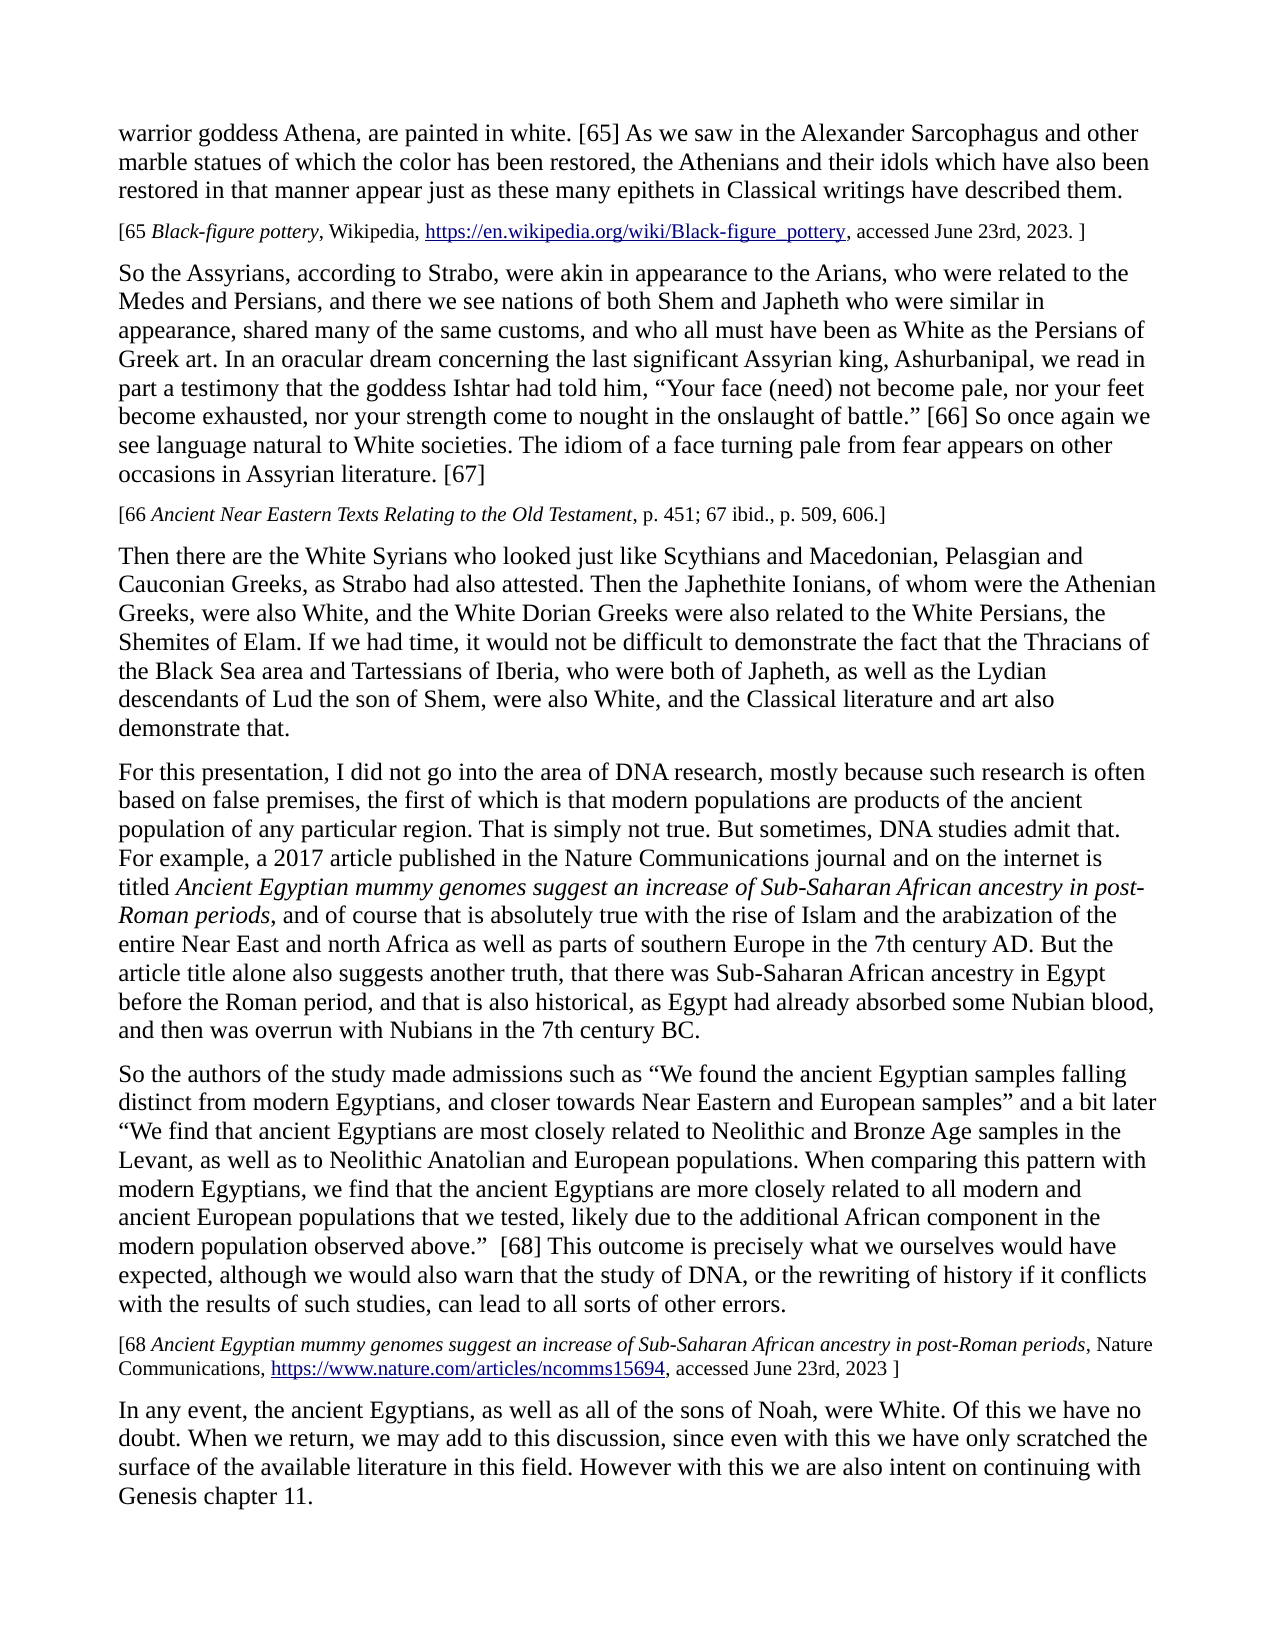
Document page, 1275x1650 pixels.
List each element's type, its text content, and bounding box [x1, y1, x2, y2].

text So the Assyrians, according to Strabo, were akin in appearance to the Arians, who were related to the Medes and Persians, and there we see nations of both Shem and Japheth who were similar in appearance, shared many of the same customs, and who all must have been as White as the Persians of Greek art. In an oracular dream concerning the last significant Assyrian king, Ashurbanipal, we read in part a testimony that the goddess Ishtar had told him, “Your face (need) not become pale, nor your feet become exhausted, nor your strength come to nought in the onslaught of battle.” [66] So once again we see language natural to White societies. The idiom of a face turning pale from fear appears on other occasions in Assyrian literature. [67] [118, 258, 1157, 488]
text In any event, the ancient Egyptians, as well as all of the sons of Noah, were White. Of this we have no doubt. When we return, we may add to this discussion, since even with this we have only scratched the surface of the available literature in this field. However with this we are also intent on continuing with Genesis chapter 11. [118, 1395, 1157, 1510]
text Then there are the White Syrians who looked just like Scythians and Macedonian, Pelasgian and Cauconian Greeks, as Strabo had also attested. Then the Japhethite Ionians, of whom were the Athenian Greeks, were also White, and the White Dorian Greeks were also related to the White Persians, the Shemites of Elam. If we had time, it would not be difficult to demonstrate the fact that the Thracians of the Black Sea area and Tartessians of Iberia, who were both of Japheth, as well as the Lydian descendants of Lud the son of Shem, were also White, and the Classical literature and art also demonstrate that. [118, 541, 1157, 742]
text warrior goddess Athena, are painted in white. [65] As we saw in the Alexander Sarcophagus and other marble statues of which the color has been restored, the Athenians and their idols which have also been restored in that manner appear just as these many epithets in Classical writings have described them. [118, 118, 1157, 204]
text [65 Black-figure pottery, Wikipedia, https://en.wikipedia.org/wiki/Black-figure_pottery, accessed June 23rd, 2023. ] [118, 219, 1157, 243]
text For this presentation, I did not go into the area of DNA research, mostly because such research is often based on false premises, the first of which is that modern populations are products of the ancient population of any particular region. That is simply not true. But sometimes, DNA studies admit that. For example, a 2017 article published in the Nature Communications journal and on the internet is titled Ancient Egyptian mummy genomes suggest an increase of Sub-Saharan African ancestry in post-Roman periods, and of course that is absolutely true with the rise of Islam and the arabization of the entire Near East and north Africa as well as parts of southern Europe in the 7th century AD. But the article title alone also suggests another truth, that there was Sub-Saharan African ancestry in Egypt before the Roman period, and that is also historical, as Egypt had already absorbed some Nubian blood, and then was overrun with Nubians in the 7th century BC. [118, 757, 1157, 1044]
text [68 Ancient Egyptian mummy genomes suggest an increase of Sub-Saharan African ancestry in post-Roman periods, Nature Communications, https://www.nature.com/articles/ncomms15694, accessed June 23rd, 2023 ] [118, 1332, 1157, 1380]
text So the authors of the study made admissions such as “We found the ancient Egyptian samples falling distinct from modern Egyptians, and closer towards Near Eastern and European samples” and a bit later “We find that ancient Egyptians are most closely related to Neolithic and Bronze Age samples in the Levant, as well as to Neolithic Anatolian and European populations. When comparing this pattern with modern Egyptians, we find that the ancient Egyptians are more closely related to all modern and ancient European populations that we tested, likely due to the additional African component in the modern population observed above.” [68] This outcome is precisely what we ourselves would have expected, although we would also warn that the study of DNA, or the rewriting of history if it conflicts with the results of such studies, can lead to all sorts of other errors. [118, 1059, 1157, 1317]
text [66 Ancient Near Eastern Texts Relating to the Old Testament, p. 451; 67 ibid., p. 509, 606.] [118, 502, 1157, 526]
